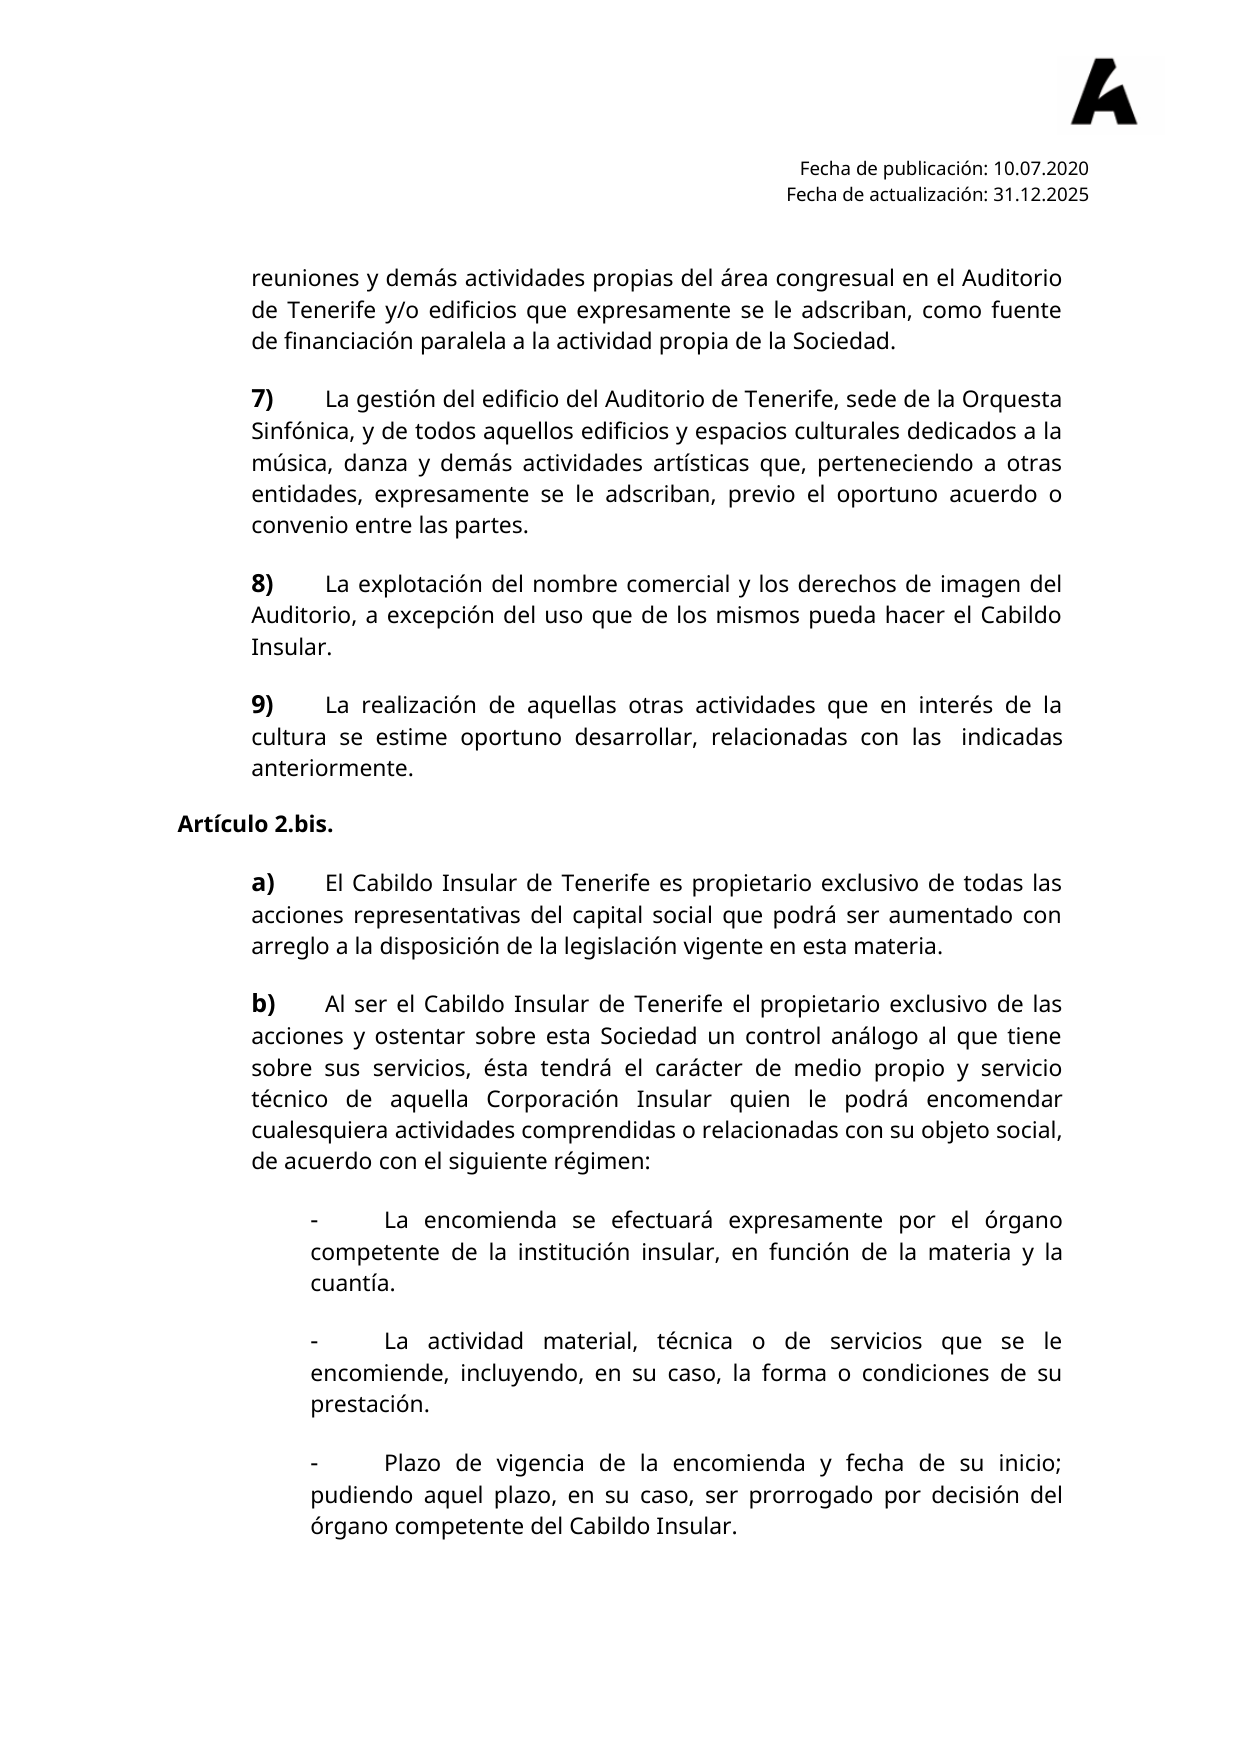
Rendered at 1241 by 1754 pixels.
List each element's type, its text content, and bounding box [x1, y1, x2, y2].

subtitle Artículo 2.bis. [177, 808, 1063, 839]
list El Cabildo Insular de Tenerife es propietario exclusivo de todas las acciones representativas del capital social que podrá ser aumentado con arreglo a la disposición de la legislación vigente en esta materia. [251, 864, 1063, 961]
list La explotación del nombre comercial y los derechos de imagen del Auditorio, a excepción del uso que de los mismos pueda hacer el Cabildo Insular. [251, 565, 1063, 662]
list La encomienda se efectuará expresamente por el órgano competente de la institución insular, en función de la materia y la cuantía. [310, 1201, 1063, 1298]
list Plazo de vigencia de la encomienda y fecha de su inicio; pudiendo aquel plazo, en su caso, ser prorrogado por decisión del órgano competente del Cabildo Insular. [310, 1444, 1063, 1541]
list La gestión del edificio del Auditorio de Tenerife, sede de la Orquesta Sinfónica, y de todos aquellos edificios y espacios culturales dedicados a la música, danza y demás actividades artísticas que, perteneciendo a otras entidades, expresamente se le adscriban, previo el oportuno acuerdo o convenio entre las partes. [251, 381, 1063, 540]
list Al ser el Cabildo Insular de Tenerife el propietario exclusivo de las acciones y ostentar sobre esta Sociedad un control análogo al que tiene sobre sus servicios, ésta tendrá el carácter de medio propio y servicio técnico de aquella Corporación Insular quien le podrá encomendar cualesquiera actividades comprendidas o relacionadas con su objeto social, de acuerdo con el siguiente régimen: [251, 986, 1063, 1176]
list La realización de aquellas otras actividades que en interés de la cultura se estime oportuno desarrollar, relacionadas con las indicadas anteriormente. [251, 687, 1063, 783]
list reuniones y demás actividades propias del área congresual en el Auditorio de Tenerife y/o edificios que expresamente se le adscriban, como fuente de financiación paralela a la actividad propia de la Sociedad. [251, 262, 1063, 356]
list La actividad material, técnica o de servicios que se le encomiende, incluyendo, en su caso, la forma o condiciones de su prestación. [310, 1323, 1063, 1419]
